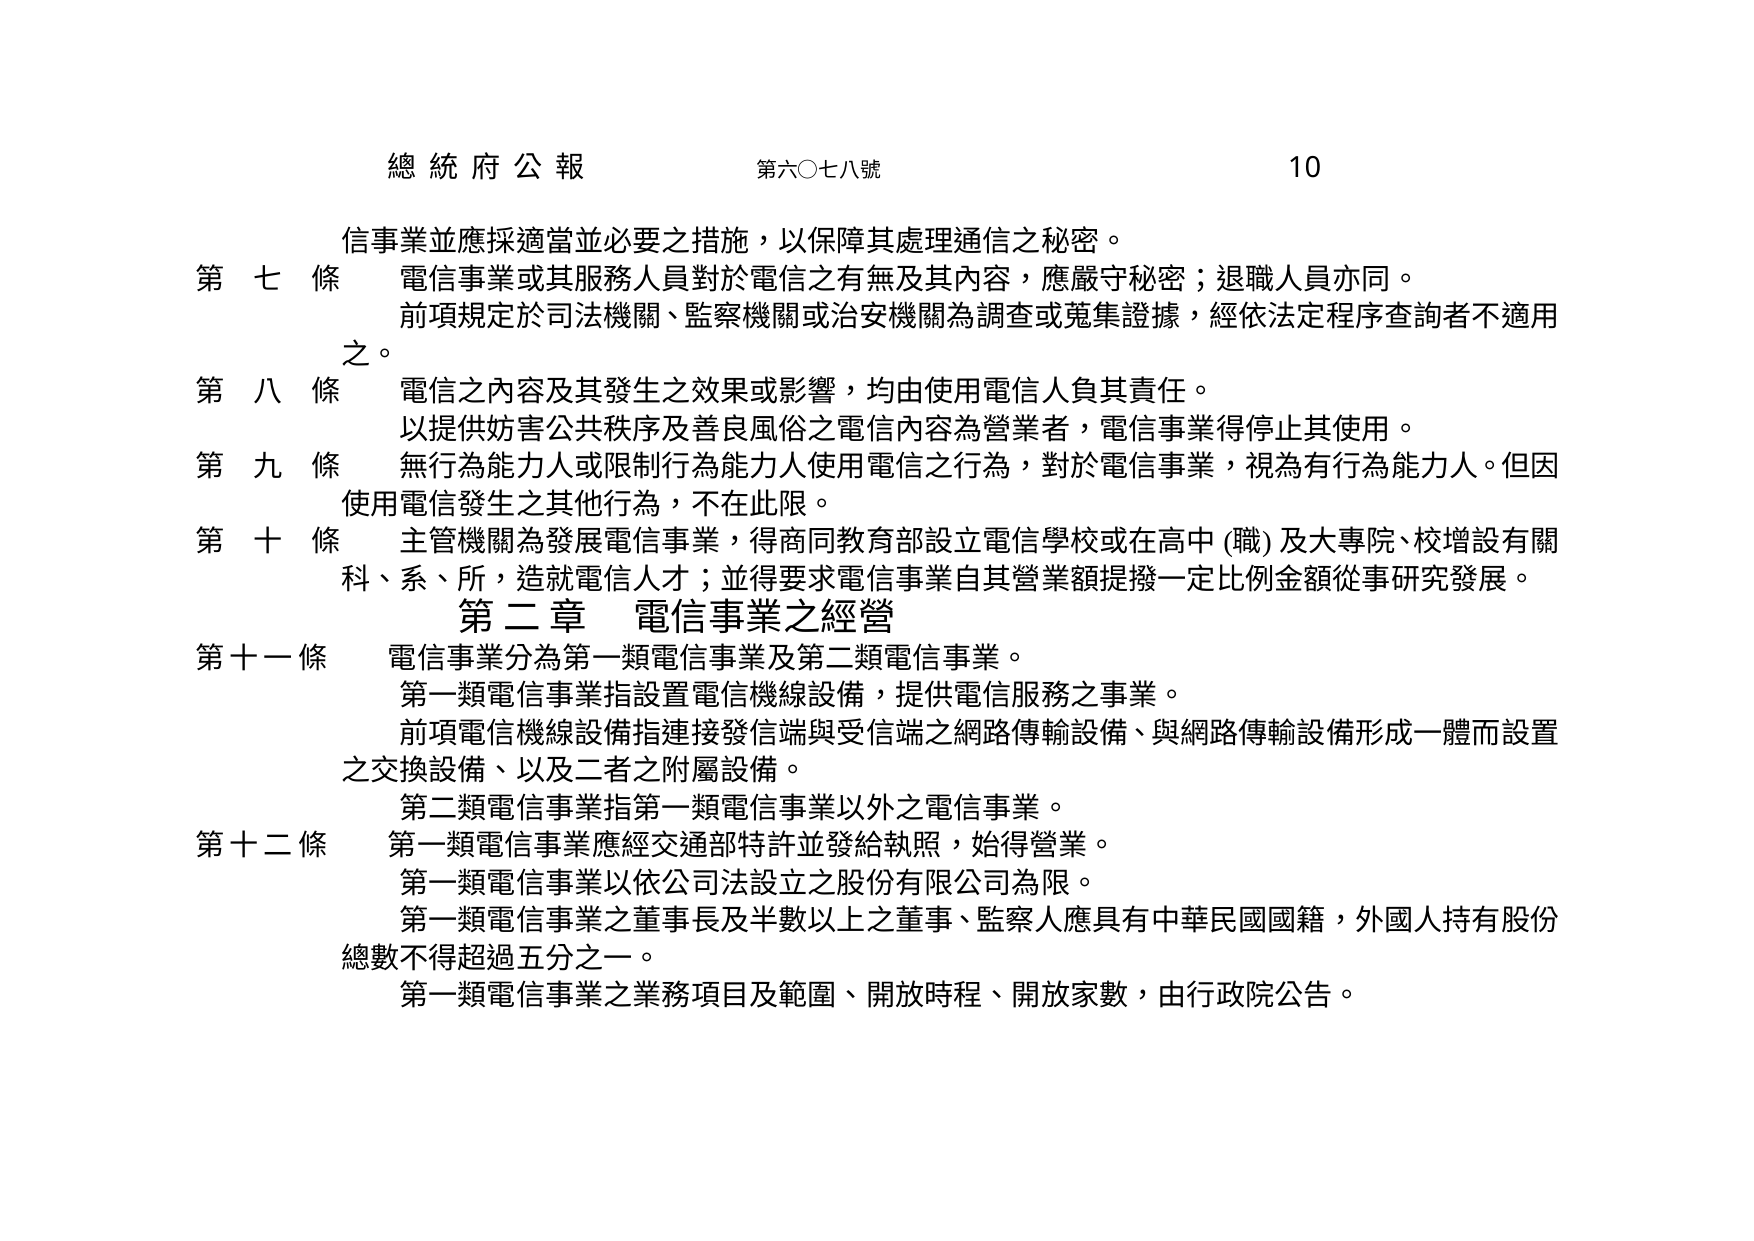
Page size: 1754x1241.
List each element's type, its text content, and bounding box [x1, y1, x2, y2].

text 第二類電信事業指第一類電信事業以外之電信事業。 [341, 788, 1559, 826]
text 信事業並應採適當並必要之措施，以保障其處理通信之秘密。 [195, 222, 1559, 259]
text 第一類電信事業之董事長及半數以上之董事、監察人應具有中華民國國籍，外國人持有股份總數不得超過五分之一。 [341, 901, 1559, 976]
text 第 十 條 主管機關為發展電信事業，得商同教育部設立電信學校或在高中 (職) 及大專院、校增設有關科、系、所，造就電信人才；並得要求電信事業自其營業額提撥一定比例金額從事研究發展。 [195, 522, 1559, 597]
text 第十二條 第一類電信事業應經交通部特許並發給執照，始得營業。 [195, 826, 1559, 863]
text 前項規定於司法機關、監察機關或治安機關為調查或蒐集證據，經依法定程序查詢者不適用之。 [341, 297, 1559, 372]
text 第一類電信事業之業務項目及範圍、開放時程、開放家數，由行政院公告。 [341, 976, 1559, 1013]
text 第 二 章 電信事業之經營 [428, 597, 1559, 638]
text 第 八 條 電信之內容及其發生之效果或影響，均由使用電信人負其責任。 [195, 372, 1559, 409]
text 以提供妨害公共秩序及善良風俗之電信內容為營業者，電信事業得停止其使用。 [341, 409, 1559, 447]
text 第一類電信事業指設置電信機線設備，提供電信服務之事業。 [341, 676, 1559, 713]
text 第十一條 電信事業分為第一類電信事業及第二類電信事業。 [195, 638, 1559, 676]
text 第一類電信事業以依公司法設立之股份有限公司為限。 [341, 863, 1559, 901]
text 第 九 條 無行為能力人或限制行為能力人使用電信之行為，對於電信事業，視為有行為能力人。但因使用電信發生之其他行為，不在此限。 [195, 447, 1559, 522]
text 第 七 條 電信事業或其服務人員對於電信之有無及其內容，應嚴守秘密；退職人員亦同。 [195, 259, 1559, 297]
text 前項電信機線設備指連接發信端與受信端之網路傳輸設備、與網路傳輸設備形成一體而設置之交換設備、以及二者之附屬設備。 [341, 713, 1559, 788]
